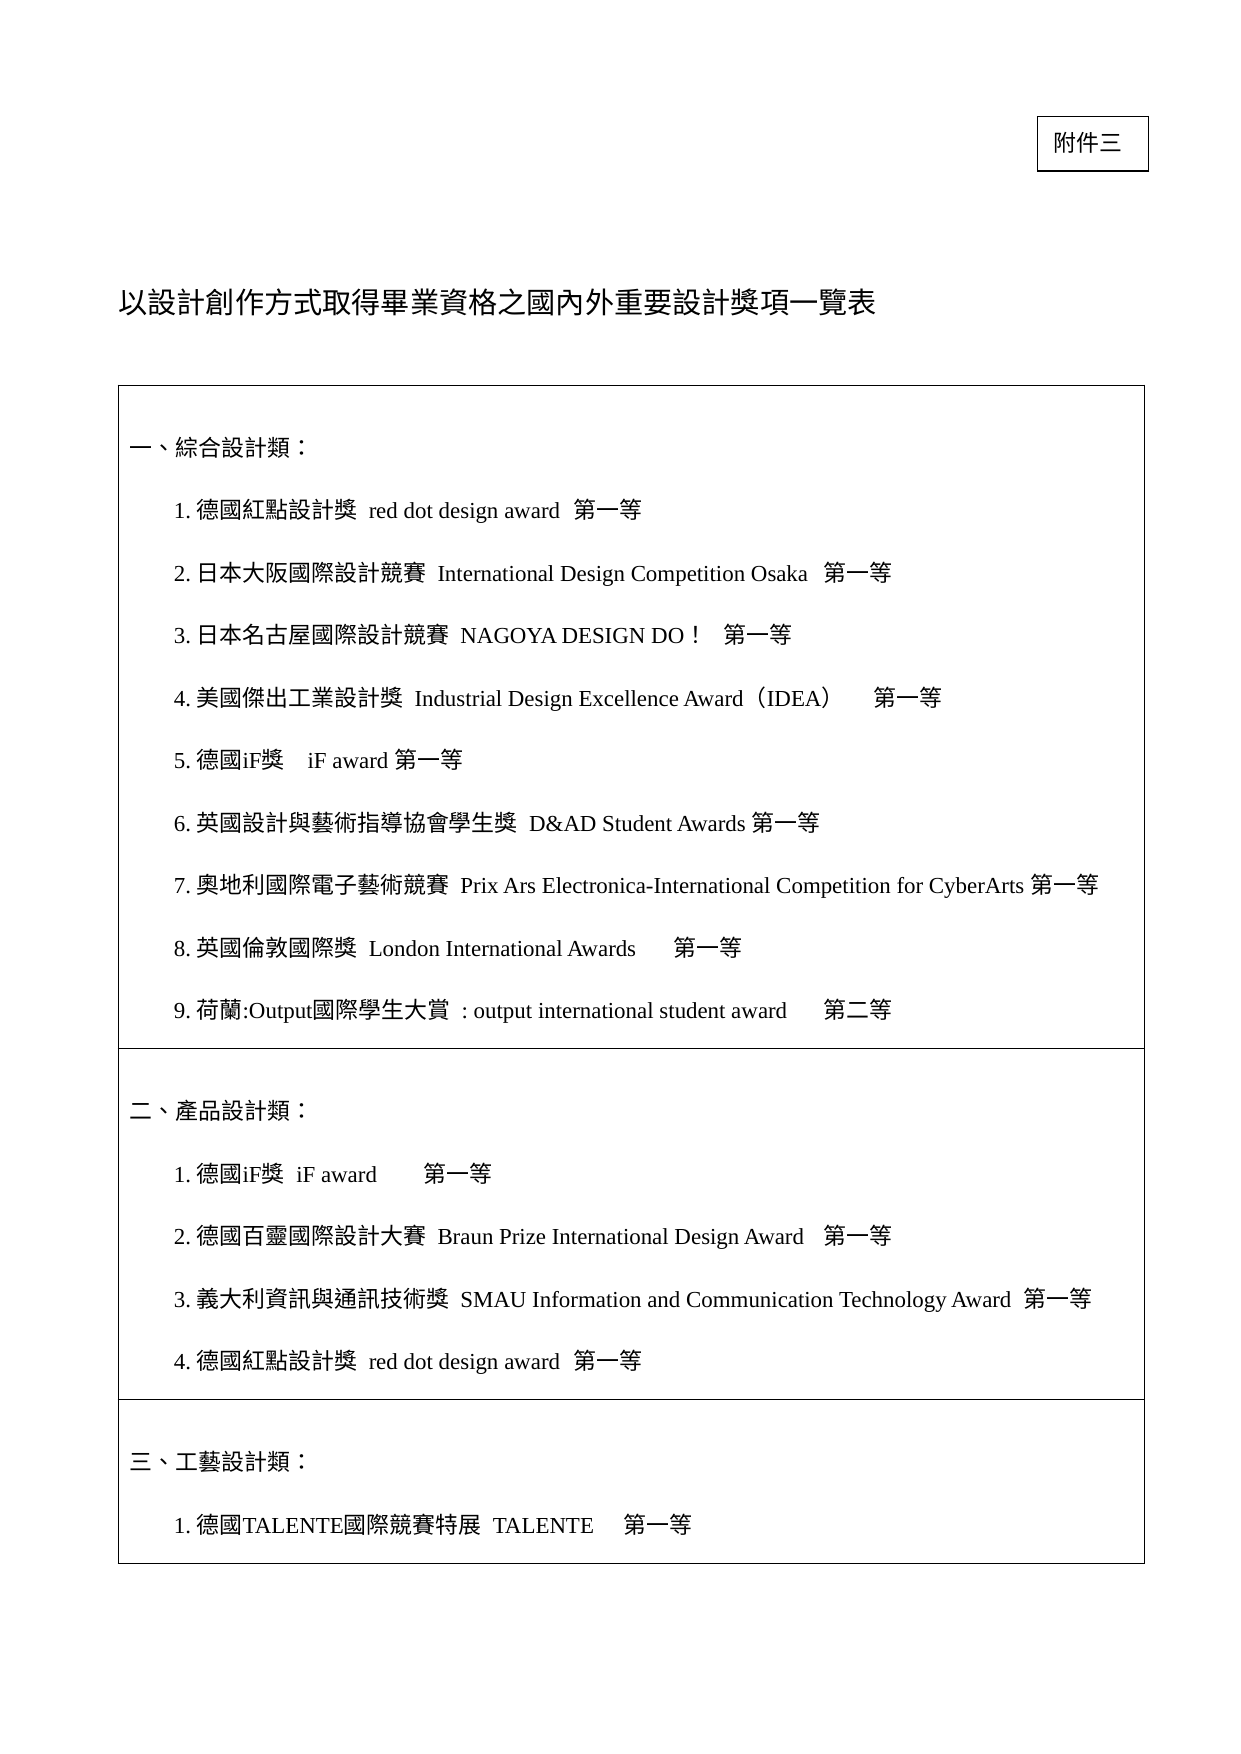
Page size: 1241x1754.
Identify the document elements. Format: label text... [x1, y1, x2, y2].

table_cell 三、工藝設計類： 1. 德國TALENTE國際競賽特展 TALENTE 第一等 [119, 1400, 1144, 1563]
table_cell 二、產品設計類： 1. 德國iF獎 iF award 第一等 2. 德國百靈國際設計大賽 Braun Prize International Design Award 第一等 3. 義大利資訊與通訊技術獎 SMAU Information and Communication Technology Award 第一等 4. 德國紅點設計獎 red dot design award 第一等 [119, 1049, 1144, 1399]
table_header 一、綜合設計類： 1. 德國紅點設計獎 red dot design award 第一等 2. 日本大阪國際設計競賽 International Design Competition Osaka 第一等 3. 日本名古屋國際設計競賽 NAGOYA DESIGN DO！ 第一等 4. 美國傑出工業設計獎 Industrial Design Excellence Award（IDEA） 第一等 5. 德國iF獎 iF award 第一等 6. 英國設計與藝術指導協會學生獎 D&AD Student Awards 第一等 7. 奧地利國際電子藝術競賽 Prix Ars Electronica-International Competition for CyberArts 第一等 8. 英國倫敦國際獎 London International Awards 第一等 9. 荷蘭:Output國際學生大賞 : output international student award 第二等 [119, 386, 1144, 1048]
text 以設計創作方式取得畢業資格之國內外重要設計獎項一覽表 [118, 259, 1122, 322]
text 附件三 [1053, 125, 1133, 158]
